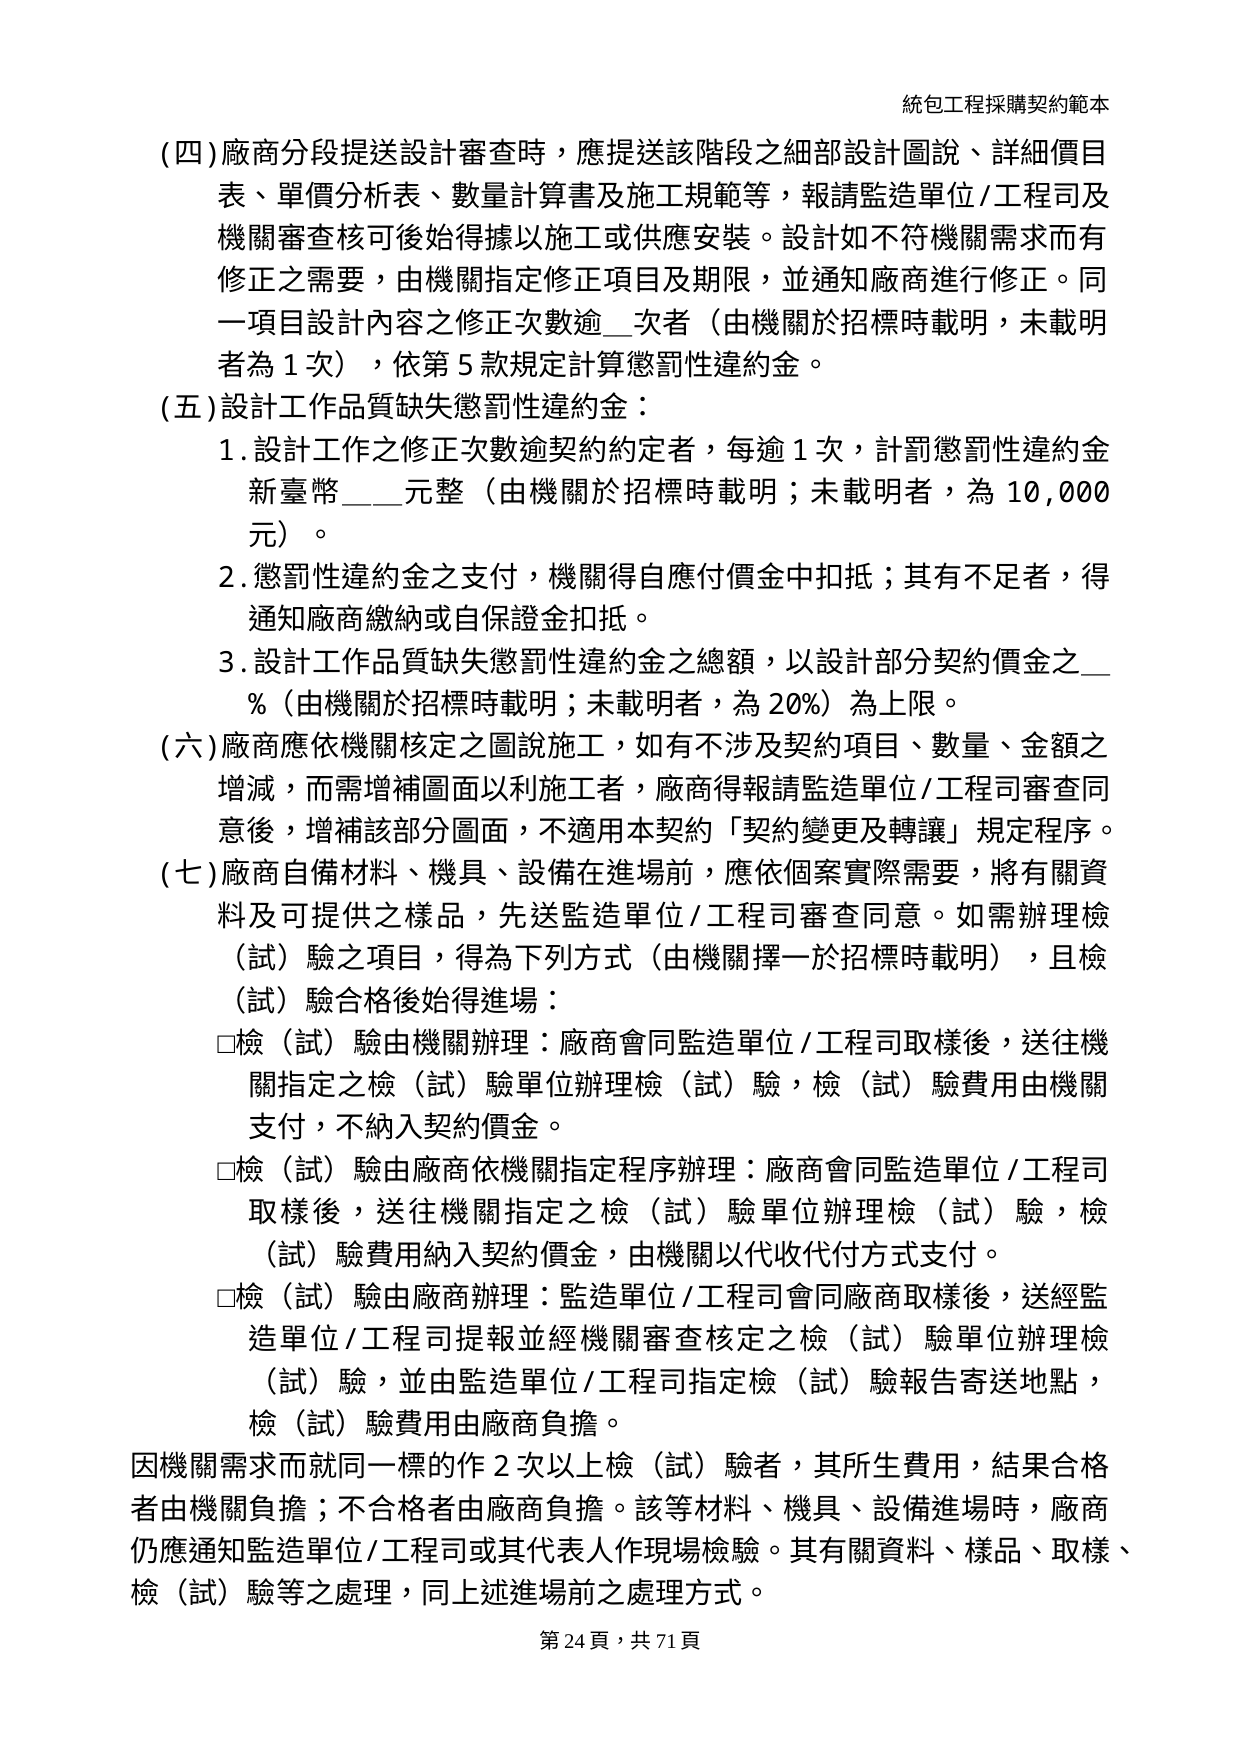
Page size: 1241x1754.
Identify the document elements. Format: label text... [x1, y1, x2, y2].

text □檢（試）驗由機關辦理：廠商會同監造單位/工程司取樣後，送往機關指定之檢（試）驗單位辦理檢（試）驗，檢（試）驗費用由機關支付，不納入契約價金。 [217, 1019, 1110, 1146]
text (六)廠商應依機關核定之圖說施工，如有不涉及契約項目、數量、金額之增減，而需增補圖面以利施工者，廠商得報請監造單位/工程司審查同意後，增補該部分圖面，不適用本契約「契約變更及轉讓」規定程序。 [156, 723, 1110, 850]
text 3.設計工作品質缺失懲罰性違約金之總額，以設計部分契約價金之＿%（由機關於招標時載明；未載明者，為20%）為上限。 [217, 638, 1110, 723]
text □檢（試）驗由廠商依機關指定程序辦理：廠商會同監造單位/工程司取樣後，送往機關指定之檢（試）驗單位辦理檢（試）驗，檢（試）驗費用納入契約價金，由機關以代收代付方式支付。 [217, 1146, 1110, 1273]
text 2.懲罰性違約金之支付，機關得自應付價金中扣抵；其有不足者，得通知廠商繳納或自保證金扣抵。 [217, 553, 1110, 638]
text 因機關需求而就同一標的作2次以上檢（試）驗者，其所生費用，結果合格者由機關負擔；不合格者由廠商負擔。該等材料、機具、設備進場時，廠商仍應通知監造單位/工程司或其代表人作現場檢驗。其有關資料、樣品、取樣、檢（試）驗等之處理，同上述進場前之處理方式。 [130, 1443, 1110, 1612]
text (七)廠商自備材料、機具、設備在進場前，應依個案實際需要，將有關資料及可提供之樣品，先送監造單位/工程司審查同意。如需辦理檢（試）驗之項目，得為下列方式（由機關擇一於招標時載明），且檢（試）驗合格後始得進場： [156, 850, 1110, 1019]
text □檢（試）驗由廠商辦理：監造單位/工程司會同廠商取樣後，送經監造單位/工程司提報並經機關審查核定之檢（試）驗單位辦理檢（試）驗，並由監造單位/工程司指定檢（試）驗報告寄送地點，檢（試）驗費用由廠商負擔。 [217, 1273, 1110, 1443]
text 1.設計工作之修正次數逾契約約定者，每逾1次，計罰懲罰性違約金新臺幣＿＿元整（由機關於招標時載明；未載明者，為10,000元）。 [217, 426, 1110, 553]
text (四)廠商分段提送設計審查時，應提送該階段之細部設計圖說、詳細價目表、單價分析表、數量計算書及施工規範等，報請監造單位/工程司及機關審查核可後始得據以施工或供應安裝。設計如不符機關需求而有修正之需要，由機關指定修正項目及期限，並通知廠商進行修正。同一項目設計內容之修正次數逾＿次者（由機關於招標時載明，未載明者為1次），依第5款規定計算懲罰性違約金。 [156, 130, 1110, 384]
text (五)設計工作品質缺失懲罰性違約金： [156, 384, 1110, 426]
